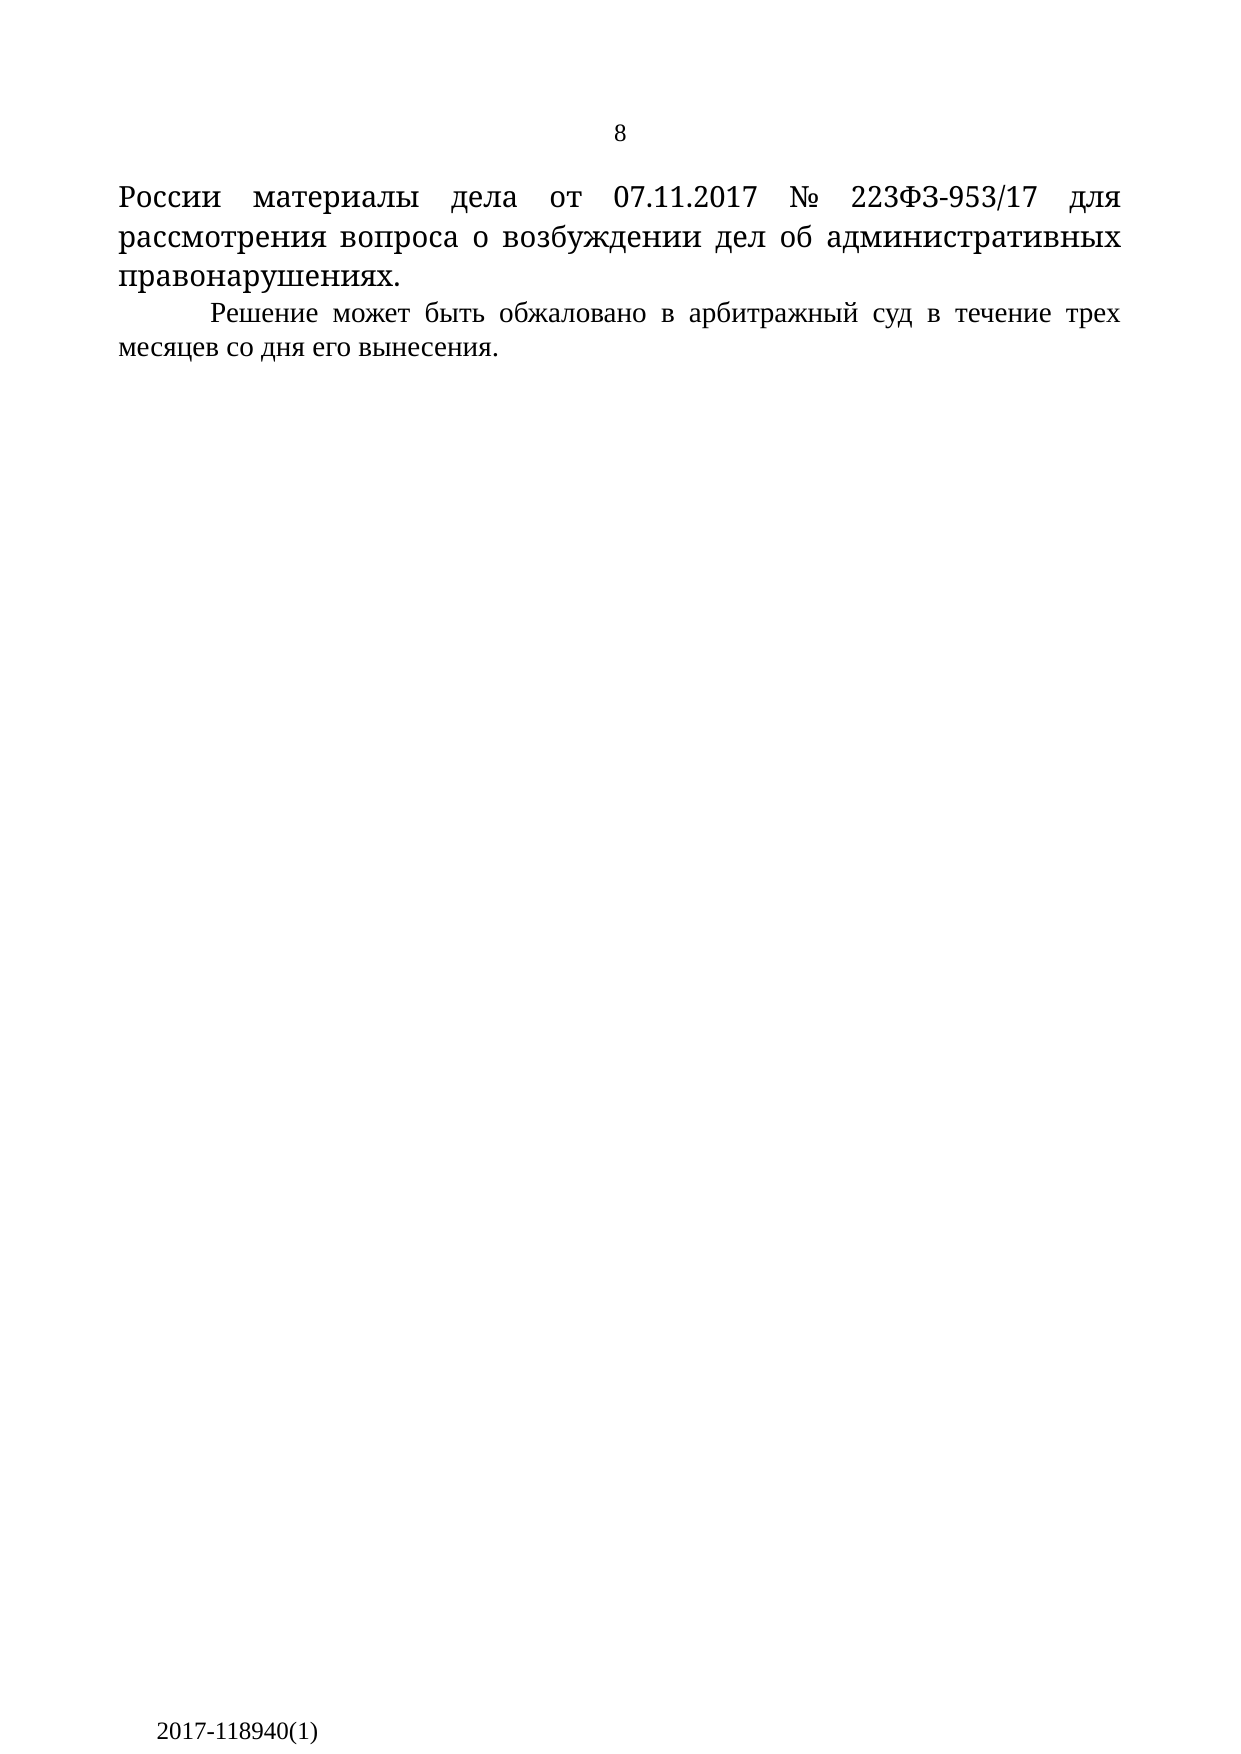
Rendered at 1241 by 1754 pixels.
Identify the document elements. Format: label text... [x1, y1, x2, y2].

list России материалы дела от 07.11.2017 № 223ФЗ-953/17 для рассмотрения вопроса о возбуждении дел об административных правонарушениях. [118, 176, 1122, 295]
text Решение может быть обжаловано в арбитражный суд в течение трех месяцев со дня его вынесения. [118, 295, 1122, 362]
